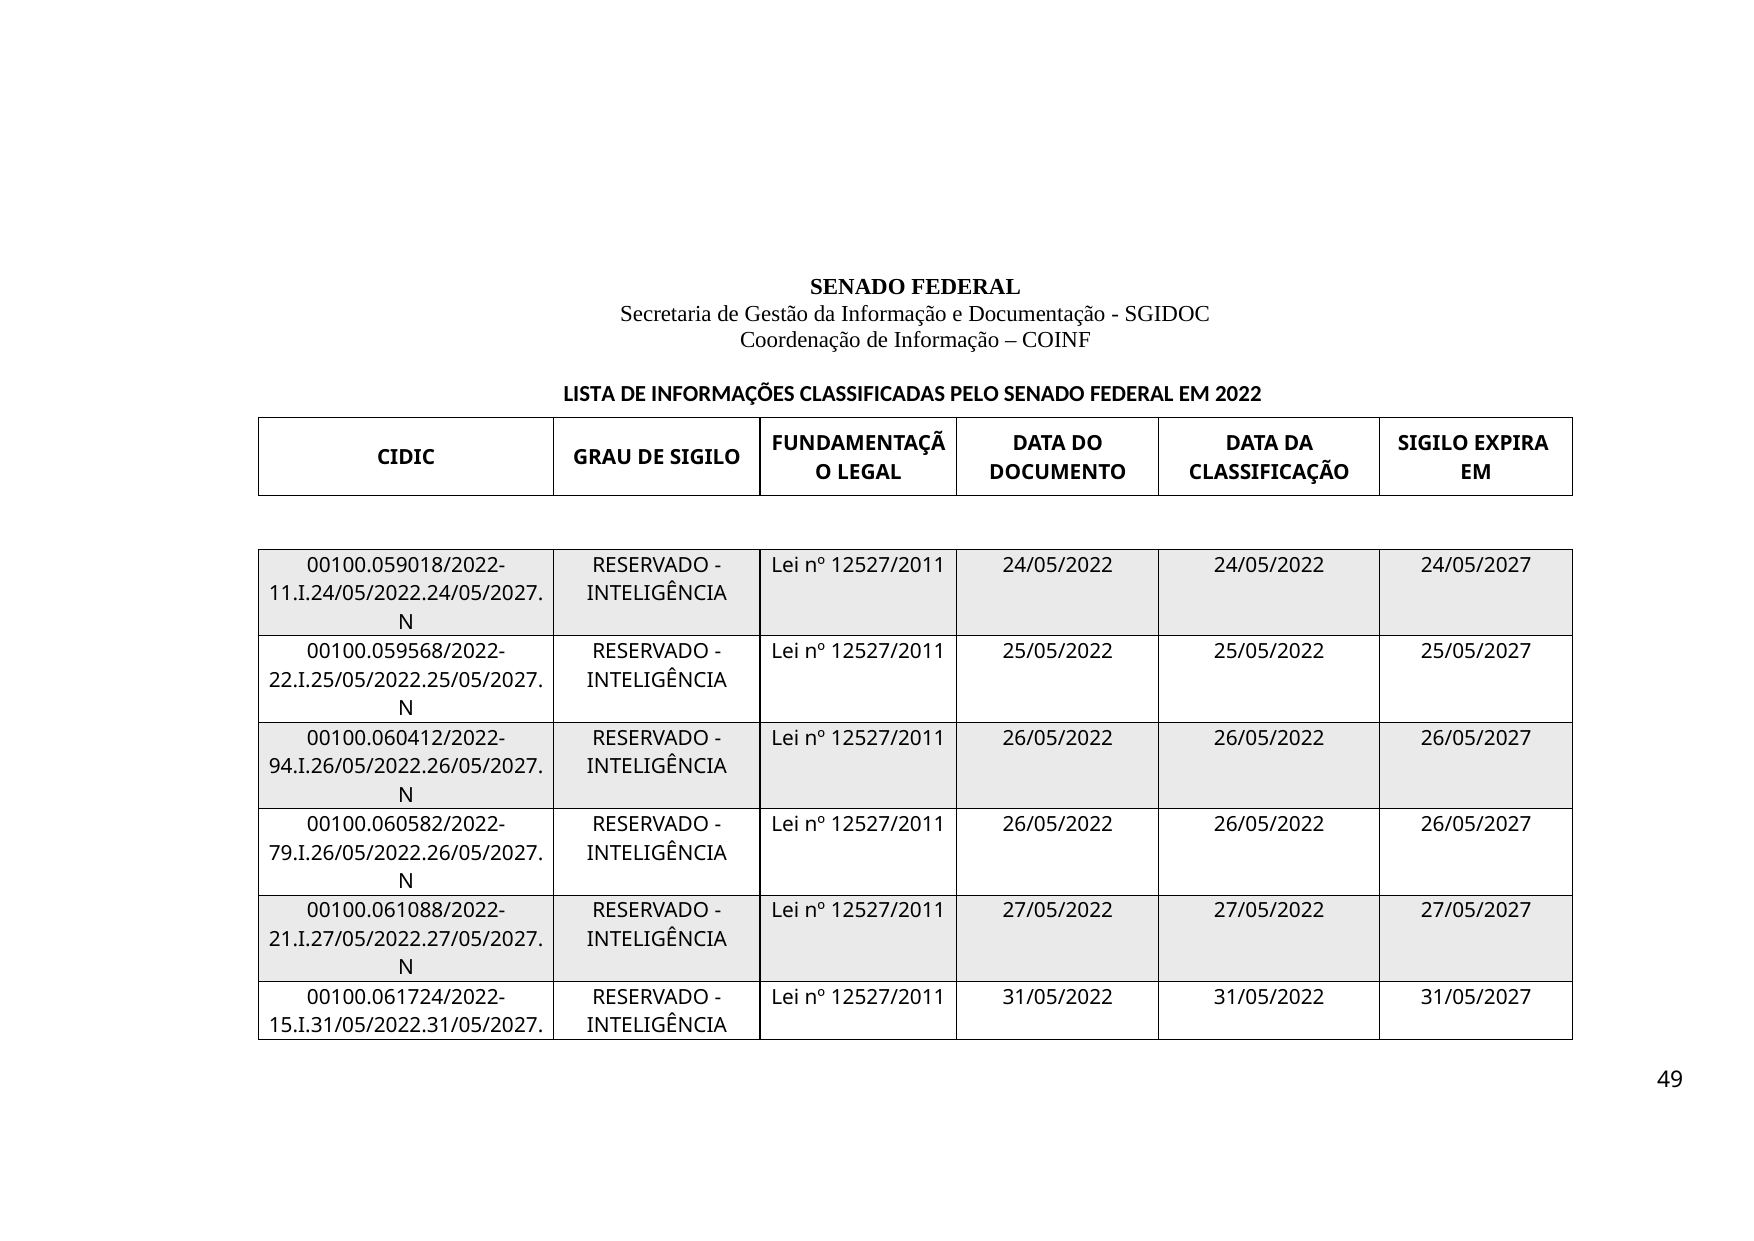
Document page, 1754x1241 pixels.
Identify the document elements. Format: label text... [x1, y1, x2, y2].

table_cell RESERVADO - INTELIGÊNCIA [554, 723, 759, 808]
table_cell 00100.059568/2022-22.I.25/05/2022.25/05/2027.N [259, 636, 553, 722]
table_cell 26/05/2022 [1159, 809, 1379, 894]
table_cell 31/05/2027 [1380, 982, 1572, 1039]
table_cell 26/05/2027 [1380, 809, 1572, 894]
table_cell RESERVADO - INTELIGÊNCIA [554, 896, 759, 981]
table_cell 27/05/2022 [1159, 896, 1379, 981]
table_cell 25/05/2022 [957, 636, 1158, 722]
table_cell 00100.060412/2022-94.I.26/05/2022.26/05/2027.N [259, 723, 553, 808]
table_cell 24/05/2022 [957, 550, 1158, 635]
table_cell RESERVADO - INTELIGÊNCIA [554, 550, 759, 635]
table_cell RESERVADO - INTELIGÊNCIA [554, 982, 759, 1039]
table_cell 24/05/2022 [1159, 550, 1379, 635]
table_cell Lei nº 12527/2011 [761, 723, 956, 808]
table_cell Lei nº 12527/2011 [761, 550, 956, 635]
table_cell RESERVADO - INTELIGÊNCIA [554, 636, 759, 722]
table_cell 00100.061088/2022-21.I.27/05/2022.27/05/2027.N [259, 896, 553, 981]
table_cell 00100.060582/2022-79.I.26/05/2022.26/05/2027.N [259, 809, 553, 894]
table_cell RESERVADO - INTELIGÊNCIA [554, 809, 759, 894]
table_cell 26/05/2027 [1380, 723, 1572, 808]
table_cell 26/05/2022 [957, 723, 1158, 808]
table_cell Lei nº 12527/2011 [761, 896, 956, 981]
table_cell 00100.059018/2022-11.I.24/05/2022.24/05/2027.N [259, 550, 553, 635]
table_cell 31/05/2022 [1159, 982, 1379, 1039]
table_cell Lei nº 12527/2011 [761, 636, 956, 722]
table_cell 25/05/2022 [1159, 636, 1379, 722]
table_cell Lei nº 12527/2011 [761, 982, 956, 1039]
table_cell 31/05/2022 [957, 982, 1158, 1039]
table_cell 24/05/2027 [1380, 550, 1572, 635]
table_cell 26/05/2022 [1159, 723, 1379, 808]
table_cell 00100.061724/2022-15.I.31/05/2022.31/05/2027. [259, 982, 553, 1039]
table_cell 26/05/2022 [957, 809, 1158, 894]
table_cell Lei nº 12527/2011 [761, 809, 956, 894]
table_cell 27/05/2027 [1380, 896, 1572, 981]
table_cell 27/05/2022 [957, 896, 1158, 981]
table_cell 25/05/2027 [1380, 636, 1572, 722]
